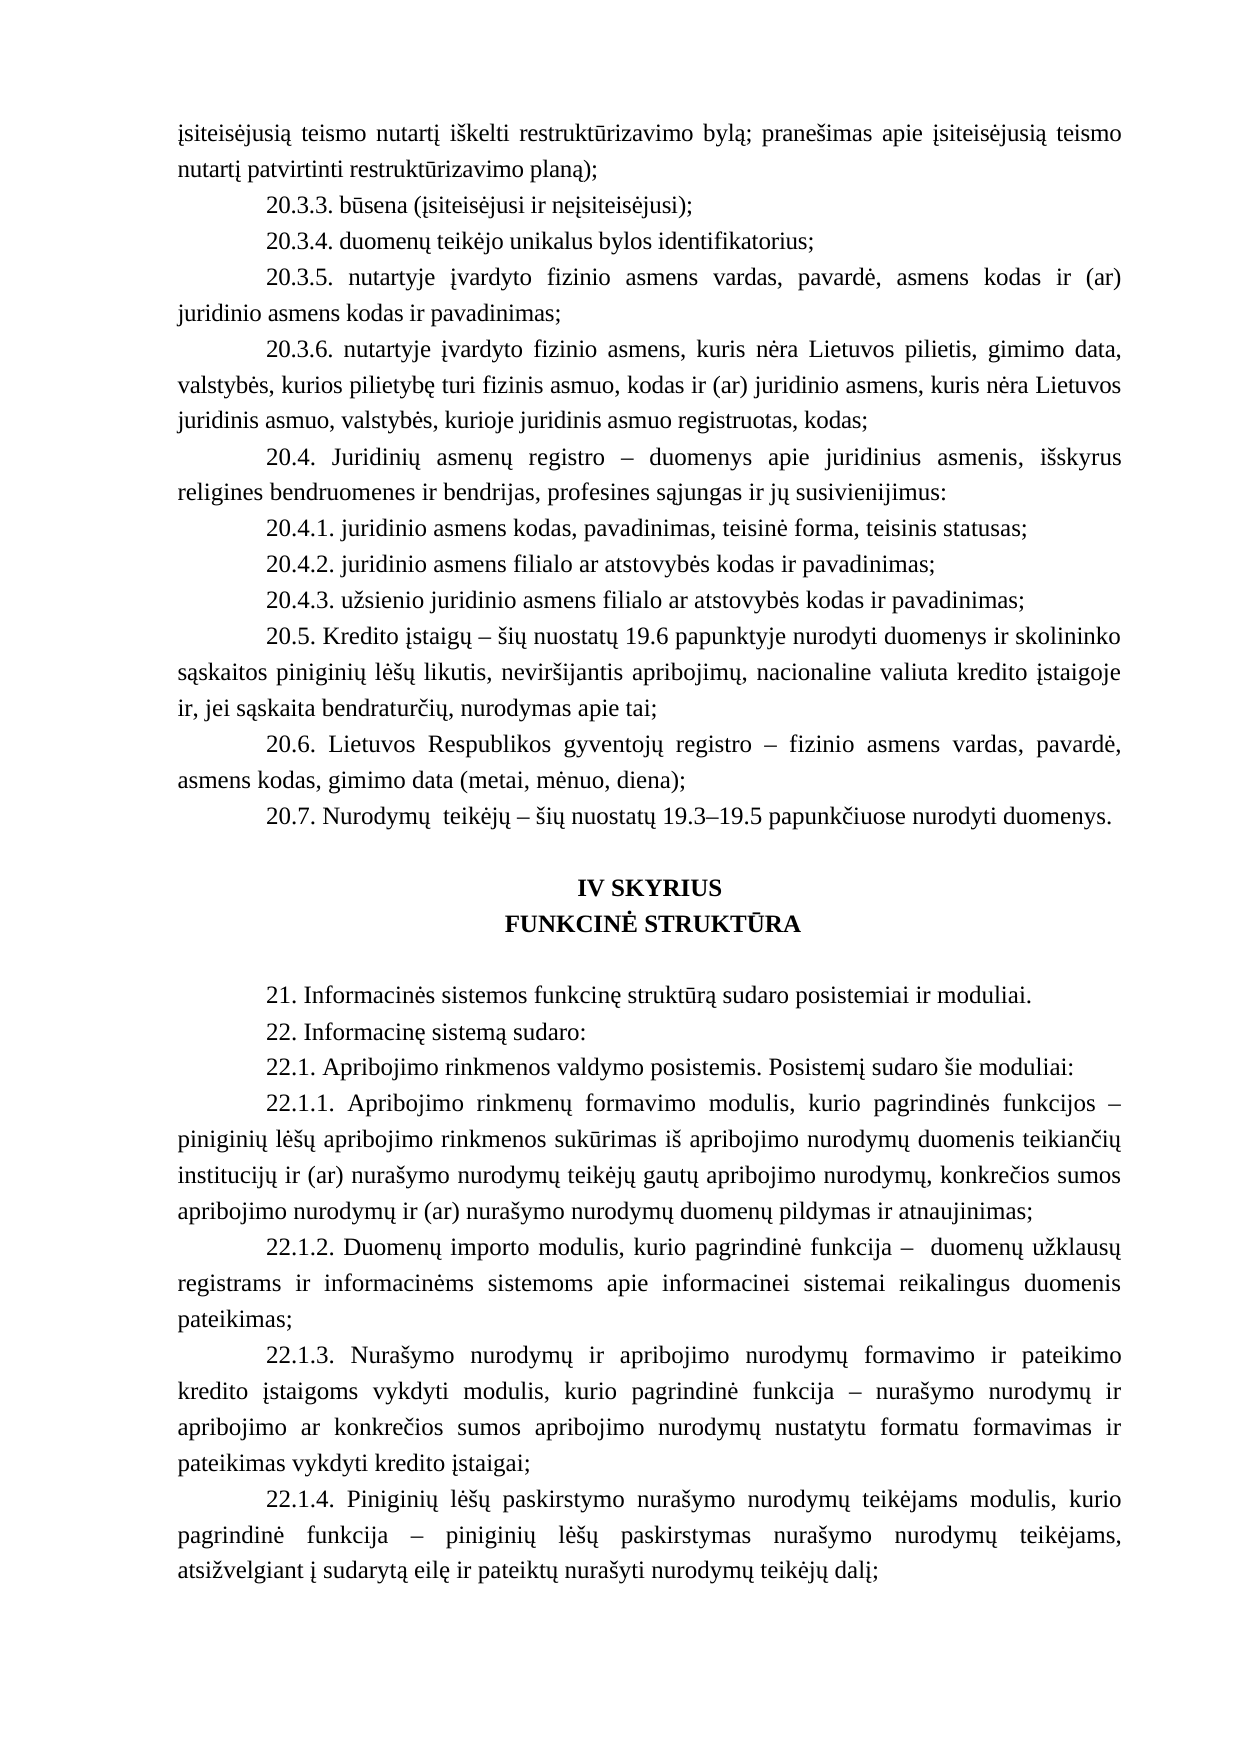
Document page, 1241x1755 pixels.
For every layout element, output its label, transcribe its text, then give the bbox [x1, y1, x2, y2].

text 20.3.4. duomenų teikėjo unikalus bylos identifikatorius; [177, 226, 1122, 255]
text 22.1.2. Duomenų importo modulis, kurio pagrindinė funkcija – duomenų užklausų registrams ir informacinėms sistemoms apie informacinei sistemai reikalingus duomenis pateikimas; [177, 1232, 1122, 1333]
text 22.1.1. Apribojimo rinkmenų formavimo modulis, kurio pagrindinės funkcijos – piniginių lėšų apribojimo rinkmenos sukūrimas iš apribojimo nurodymų duomenis teikiančių institucijų ir (ar) nurašymo nurodymų teikėjų gautų apribojimo nurodymų, konkrečios sumos apribojimo nurodymų ir (ar) nurašymo nurodymų duomenų pildymas ir atnaujinimas; [177, 1088, 1122, 1225]
text 20.3.5. nutartyje įvardyto fizinio asmens vardas, pavardė, asmens kodas ir (ar) juridinio asmens kodas ir pavadinimas; [177, 262, 1122, 327]
text įsiteisėjusią teismo nutartį iškelti restruktūrizavimo bylą; pranešimas apie įsiteisėjusią teismo nutartį patvirtinti restruktūrizavimo planą); [177, 118, 1122, 183]
text 20.5. Kredito įstaigų – šių nuostatų 19.6 papunktyje nurodyti duomenys ir skolininko sąskaitos piniginių lėšų likutis, neviršijantis apribojimų, nacionaline valiuta kredito įstaigoje ir, jei sąskaita bendraturčių, nurodymas apie tai; [177, 621, 1122, 722]
text 22.1. Apribojimo rinkmenos valdymo posistemis. Posistemį sudaro šie moduliai: [177, 1052, 1122, 1081]
text 20.4.1. juridinio asmens kodas, pavadinimas, teisinė forma, teisinis statusas; [177, 513, 1122, 542]
text 22.1.3. Nurašymo nurodymų ir apribojimo nurodymų formavimo ir pateikimo kredito įstaigoms vykdyti modulis, kurio pagrindinė funkcija – nurašymo nurodymų ir apribojimo ar konkrečios sumos apribojimo nurodymų nustatytu formatu formavimas ir pateikimas vykdyti kredito įstaigai; [177, 1340, 1122, 1477]
text 20.3.6. nutartyje įvardyto fizinio asmens, kuris nėra Lietuvos pilietis, gimimo data, valstybės, kurios pilietybę turi fizinis asmuo, kodas ir (ar) juridinio asmens, kuris nėra Lietuvos juridinis asmuo, valstybės, kurioje juridinis asmuo registruotas, kodas; [177, 334, 1122, 434]
text 20.4.3. užsienio juridinio asmens filialo ar atstovybės kodas ir pavadinimas; [177, 585, 1122, 614]
text 22. Informacinę sistemą sudaro: [177, 1017, 1122, 1045]
text IV skyrius [177, 873, 1122, 902]
text 20.4.2. juridinio asmens filialo ar atstovybės kodas ir pavadinimas; [177, 549, 1122, 578]
text 20.4. Juridinių asmenų registro – duomenys apie juridinius asmenis, išskyrus religines bendruomenes ir bendrijas, profesines sąjungas ir jų susivienijimus: [177, 442, 1122, 506]
text 20.6. Lietuvos Respublikos gyventojų registro – fizinio asmens vardas, pavardė, asmens kodas, gimimo data (metai, mėnuo, diena); [177, 729, 1122, 794]
text 22.1.4. Piniginių lėšų paskirstymo nurašymo nurodymų teikėjams modulis, kurio pagrindinė funkcija – piniginių lėšų paskirstymas nurašymo nurodymų teikėjams, atsižvelgiant į sudarytą eilę ir pateiktų nurašyti nurodymų teikėjų dalį; [177, 1484, 1122, 1584]
text 20.7. Nurodymų teikėjų – šių nuostatų 19.3–19.5 papunkčiuose nurodyti duomenys. [177, 801, 1122, 830]
text 21. Informacinės sistemos funkcinę struktūrą sudaro posistemiai ir moduliai. [177, 981, 1122, 1009]
text 20.3.3. būsena (įsiteisėjusi ir neįsiteisėjusi); [177, 190, 1122, 219]
text FUNKCINĖ STRUKTŪRA [177, 909, 1122, 937]
